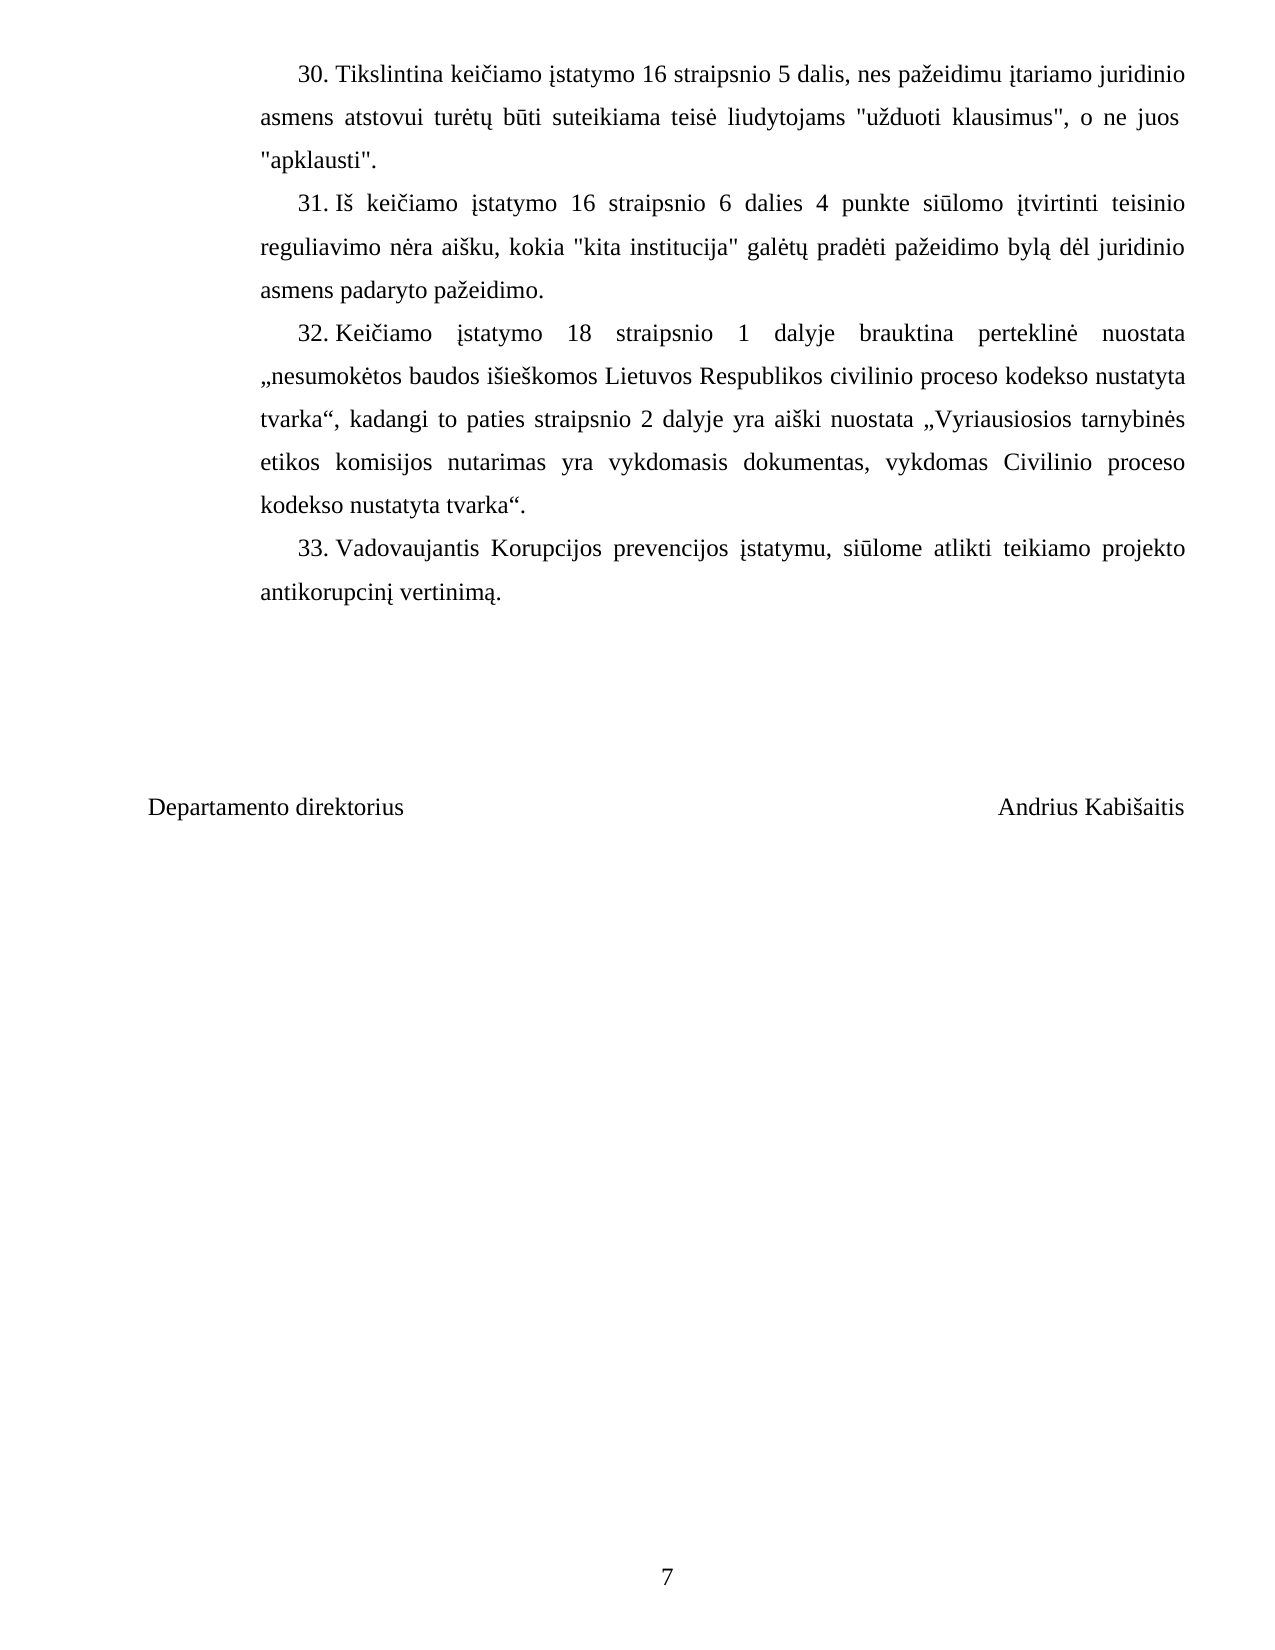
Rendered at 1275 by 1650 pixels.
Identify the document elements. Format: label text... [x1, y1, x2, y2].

list Iš keičiamo įstatymo 16 straipsnio 6 dalies 4 punkte siūlomo įtvirtinti teisinio reguliavimo nėra aišku, kokia "kita institucija" galėtų pradėti pažeidimo bylą dėl juridinio asmens padaryto pažeidimo. [223, 188, 1186, 303]
list Vadovaujantis Korupcijos prevencijos įstatymu, siūlome atlikti teikiamo projekto antikorupcinį vertinimą. [223, 533, 1186, 605]
list Keičiamo įstatymo 18 straipsnio 1 dalyje brauktina perteklinė nuostata „nesumokėtos baudos išieškomos Lietuvos Respublikos civilinio proceso kodekso nustatyta tvarka“, kadangi to paties straipsnio 2 dalyje yra aiški nuostata „Vyriausiosios tarnybinės etikos komisijos nutarimas yra vykdomasis dokumentas, vykdomas Civilinio proceso kodekso nustatyta tvarka“. [223, 318, 1186, 519]
list Tikslintina keičiamo įstatymo 16 straipsnio 5 dalis, nes pažeidimu įtariamo juridinio asmens atstovui turėtų būti suteikiama teisė liudytojams "užduoti klausimus", o ne juos "apklausti". [223, 59, 1186, 174]
text Departamento direktorius Andrius Kabišaitis [148, 792, 1186, 821]
